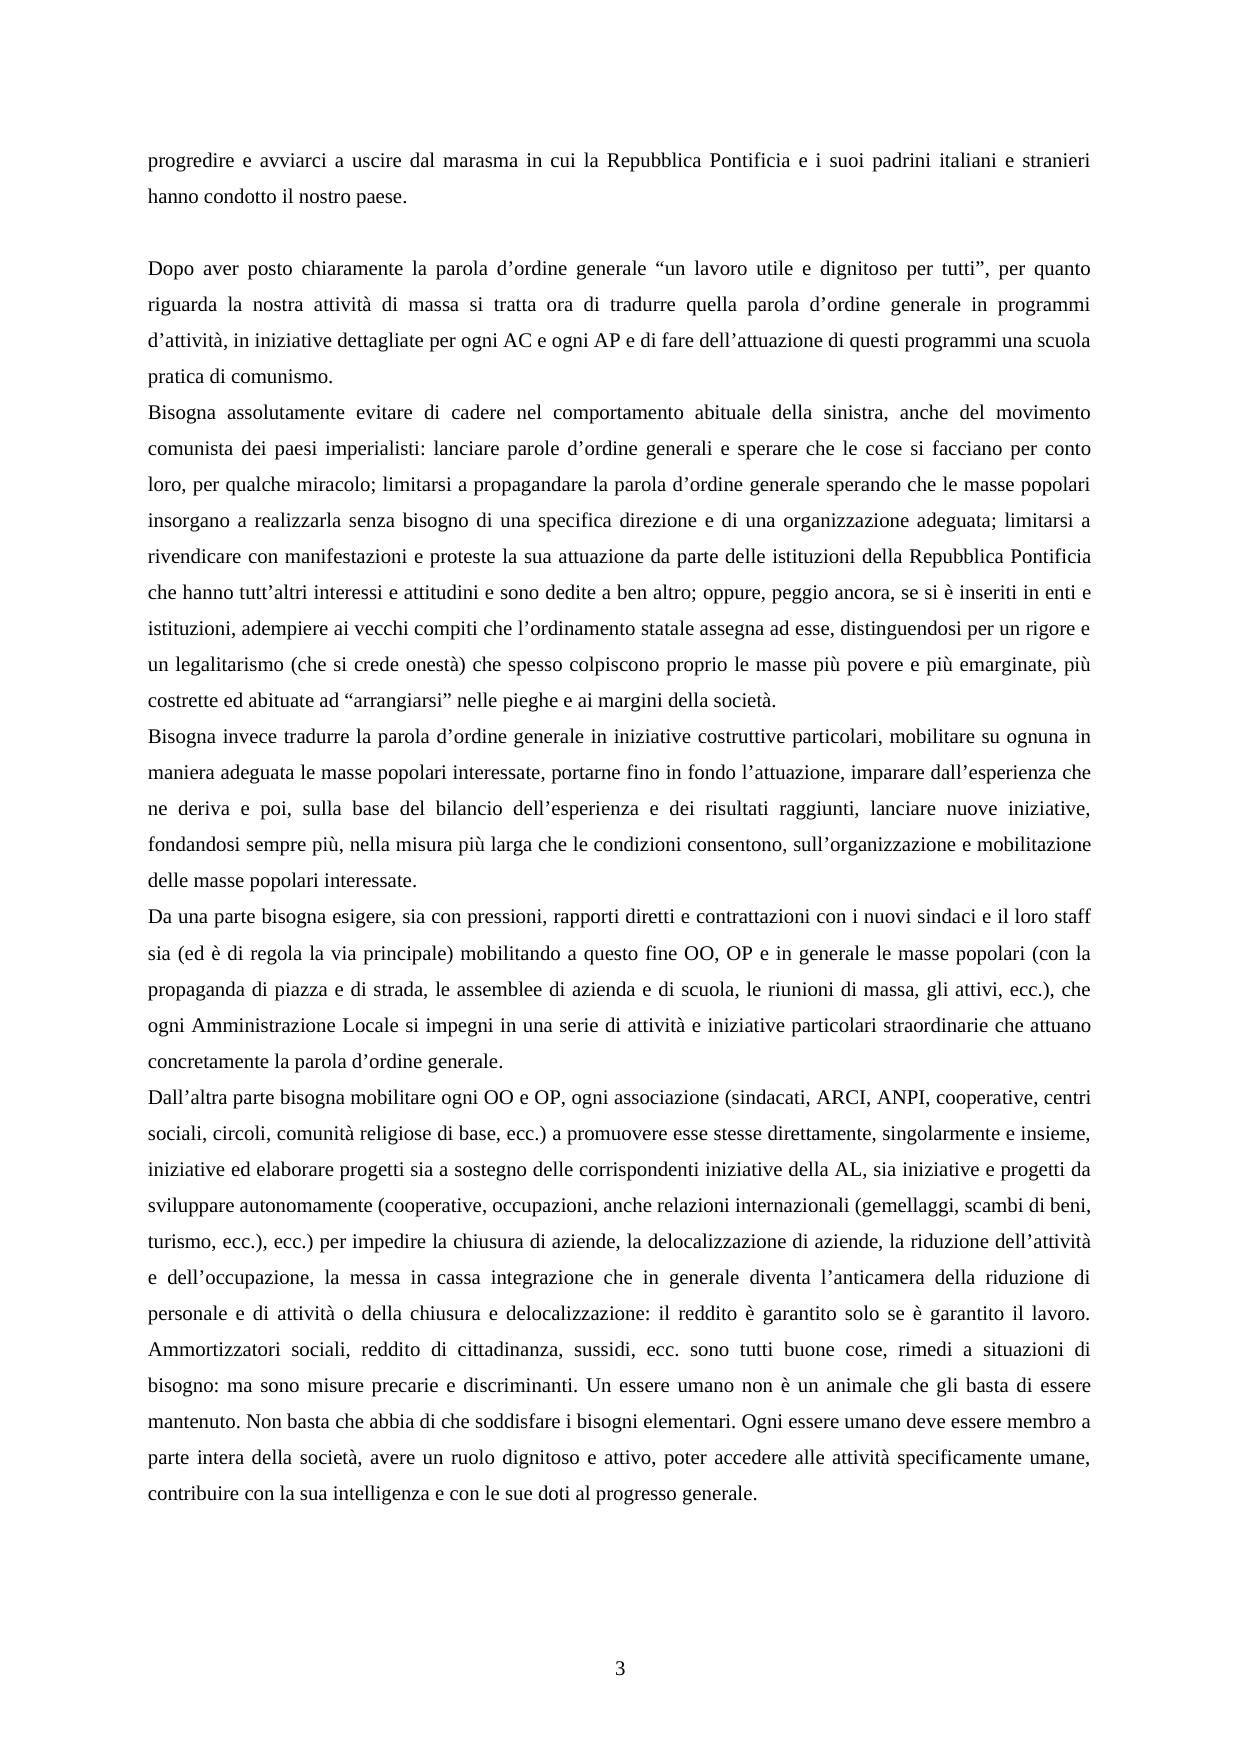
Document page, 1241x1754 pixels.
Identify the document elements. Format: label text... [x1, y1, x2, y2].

text Bisogna assolutamente evitare di cadere nel comportamento abituale della sinistra, anche del movimento comunista dei paesi imperialisti: lanciare parole d’ordine generali e sperare che le cose si facciano per conto loro, per qualche miracolo; limitarsi a propagandare la parola d’ordine generale sperando che le masse popolari insorgano a realizzarla senza bisogno di una specifica direzione e di una organizzazione adeguata; limitarsi a rivendicare con manifestazioni e proteste la sua attuazione da parte delle istituzioni della Repubblica Pontificia che hanno tutt’altri interessi e attitudini e sono dedite a ben altro; oppure, peggio ancora, se si è inseriti in enti e istituzioni, adempiere ai vecchi compiti che l’ordinamento statale assegna ad esse, distinguendosi per un rigore e un legalitarismo (che si crede onestà) che spesso colpiscono proprio le masse più povere e più emarginate, più costrette ed abituate ad “arrangiarsi” nelle pieghe e ai margini della società. [148, 400, 1092, 712]
text Bisogna invece tradurre la parola d’ordine generale in iniziative costruttive particolari, mobilitare su ognuna in maniera adeguata le masse popolari interessate, portarne fino in fondo l’attuazione, imparare dall’esperienza che ne deriva e poi, sulla base del bilancio dell’esperienza e dei risultati raggiunti, lanciare nuove iniziative, fondandosi sempre più, nella misura più larga che le condizioni consentono, sull’organizzazione e mobilitazione delle masse popolari interessate. [148, 724, 1092, 892]
text Dopo aver posto chiaramente la parola d’ordine generale “un lavoro utile e dignitoso per tutti”, per quanto riguarda la nostra attività di massa si tratta ora di tradurre quella parola d’ordine generale in programmi d’attività, in iniziative dettagliate per ogni AC e ogni AP e di fare dell’attuazione di questi programmi una scuola pratica di comunismo. [148, 256, 1092, 388]
text Da una parte bisogna esigere, sia con pressioni, rapporti diretti e contrattazioni con i nuovi sindaci e il loro staff sia (ed è di regola la via principale) mobilitando a questo fine OO, OP e in generale le masse popolari (con la propaganda di piazza e di strada, le assemblee di azienda e di scuola, le riunioni di massa, gli attivi, ecc.), che ogni Amministrazione Locale si impegni in una serie di attività e iniziative particolari straordinarie che attuano concretamente la parola d’ordine generale. [148, 904, 1092, 1073]
text progredire e avviarci a uscire dal marasma in cui la Repubblica Pontificia e i suoi padrini italiani e stranieri hanno condotto il nostro paese. [148, 148, 1092, 208]
text Dall’altra parte bisogna mobilitare ogni OO e OP, ogni associazione (sindacati, ARCI, ANPI, cooperative, centri sociali, circoli, comunità religiose di base, ecc.) a promuovere esse stesse direttamente, singolarmente e insieme, iniziative ed elaborare progetti sia a sostegno delle corrispondenti iniziative della AL, sia iniziative e progetti da sviluppare autonomamente (cooperative, occupazioni, anche relazioni internazionali (gemellaggi, scambi di beni, turismo, ecc.), ecc.) per impedire la chiusura di aziende, la delocalizzazione di aziende, la riduzione dell’attività e dell’occupazione, la messa in cassa integrazione che in generale diventa l’anticamera della riduzione di personale e di attività o della chiusura e delocalizzazione: il reddito è garantito solo se è garantito il lavoro. Ammortizzatori sociali, reddito di cittadinanza, sussidi, ecc. sono tutti buone cose, rimedi a situazioni di bisogno: ma sono misure precarie e discriminanti. Un essere umano non è un animale che gli basta di essere mantenuto. Non basta che abbia di che soddisfare i bisogni elementari. Ogni essere umano deve essere membro a parte intera della società, avere un ruolo dignitoso e attivo, poter accedere alle attività specificamente umane, contribuire con la sua intelligenza e con le sue doti al progresso generale. [148, 1085, 1092, 1505]
